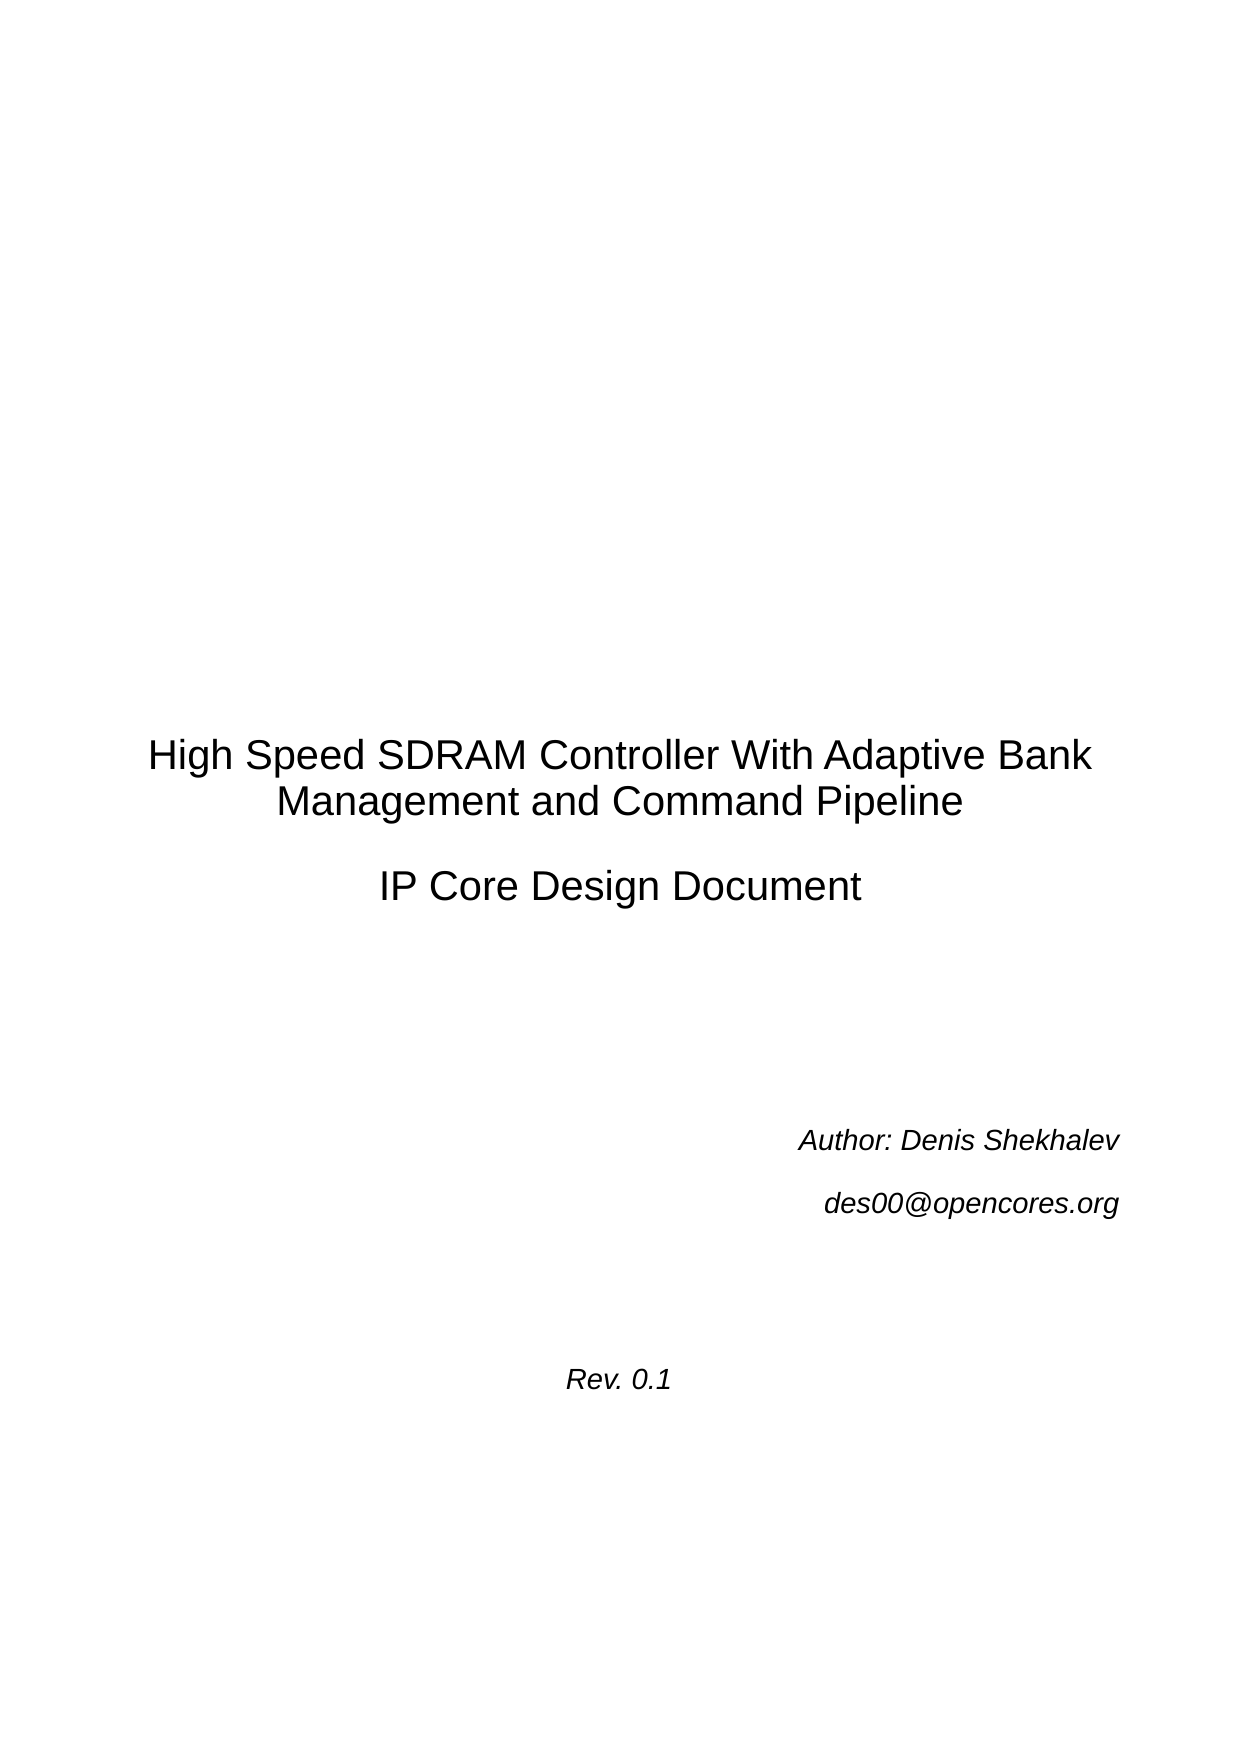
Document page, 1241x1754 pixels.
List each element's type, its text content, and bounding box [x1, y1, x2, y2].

subtitle Author: Denis Shekhalev [118, 1123, 1122, 1156]
subtitle Rev. 0.1 [118, 1363, 1122, 1396]
title High Speed SDRAM Controller With Adaptive Bank Management and Command Pipeline [118, 732, 1122, 825]
subtitle des00@opencores.org [118, 1187, 1122, 1220]
title IP Core Design Document [118, 862, 1122, 909]
